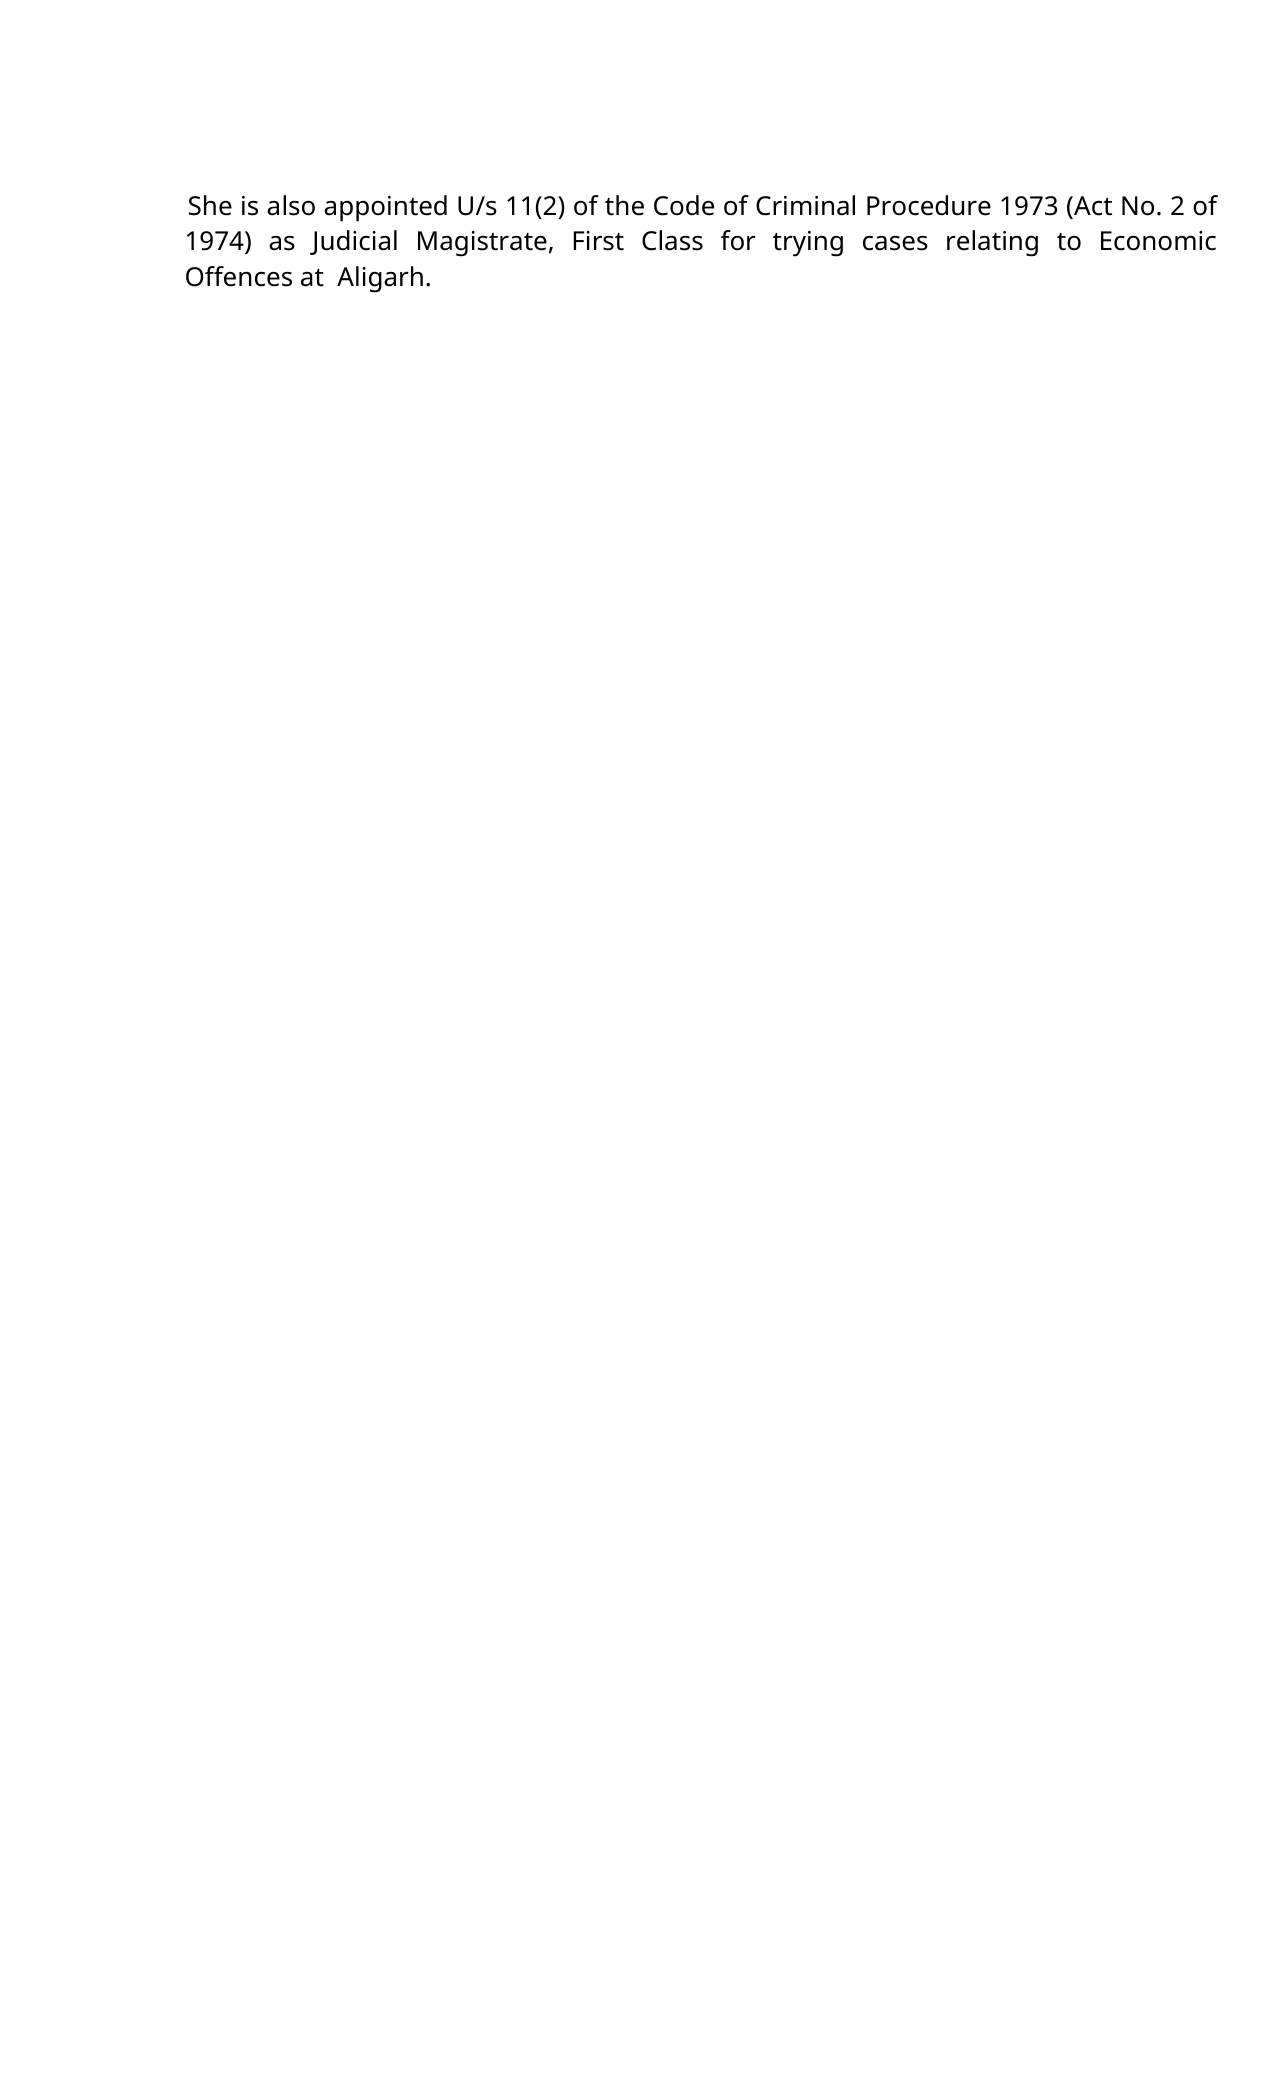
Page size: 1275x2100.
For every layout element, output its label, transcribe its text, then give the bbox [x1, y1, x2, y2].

text She is also appointed U/s 11(2) of the Code of Criminal Procedure 1973 (Act No. 2 of 1974) as Judicial Magistrate, First Class for trying cases relating to Economic Offences at Aligarh. [184, 187, 1219, 294]
